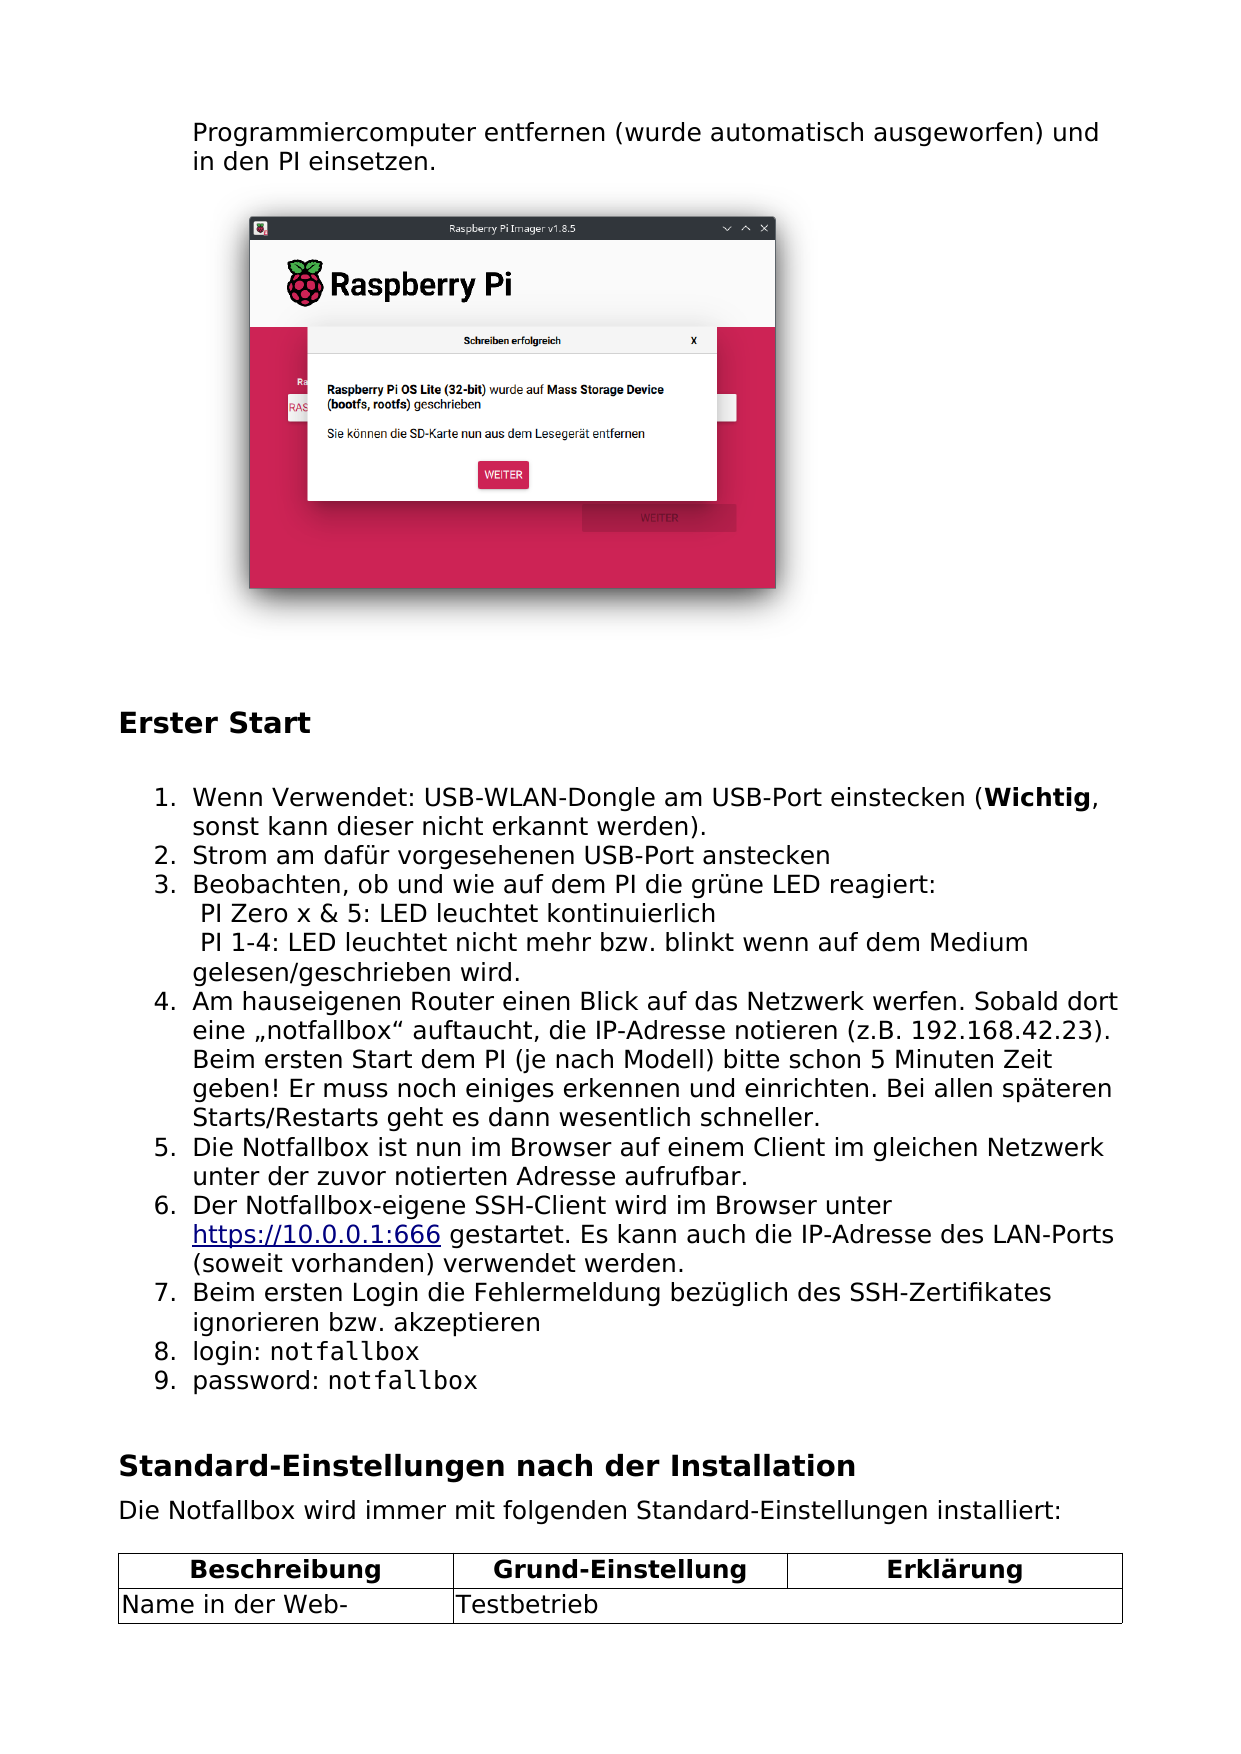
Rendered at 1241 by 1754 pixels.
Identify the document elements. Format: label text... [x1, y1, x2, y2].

list login: notfallbox [177, 1337, 1122, 1366]
table_header Beschreibung [119, 1554, 453, 1588]
list Der Notfallbox-eigene SSH-Client wird im Browser unter https://10.0.0.1:666 gestartet. Es kann auch die IP-Adresse des LAN-Ports (soweit vorhanden) verwendet werden. [177, 1191, 1122, 1278]
list Die Notfallbox ist nun im Browser auf einem Client im gleichen Netzwerk unter der zuvor notierten Adresse aufrufbar. [177, 1133, 1122, 1191]
subtitle Erster Start [118, 707, 1122, 741]
list Am hauseigenen Router einen Blick auf das Netzwerk werfen. Sobald dort eine „notfallbox“ auftaucht, die IP-Adresse notieren (z.B. 192.168.42.23). Beim ersten Start dem PI (je nach Modell) bitte schon 5 Minuten Zeit geben! Er muss noch einiges erkennen und einrichten. Bei allen späteren Starts/Restarts geht es dann wesentlich schneller. [177, 987, 1122, 1133]
list password: notfallbox [177, 1366, 1122, 1395]
list Beobachten, ob und wie auf dem PI die grüne LED reagiert: PI Zero x & 5: LED leuchtet kontinuierlich PI 1-4: LED leuchtet nicht mehr bzw. blinkt wenn auf dem Medium gelesen/geschrieben wird. [177, 870, 1122, 987]
table_header Erklärung [788, 1554, 1122, 1588]
text Die Notfallbox wird immer mit folgenden Standard-Einstellungen installiert: [118, 1496, 1122, 1525]
table_header Grund-Einstellung [454, 1554, 787, 1588]
picture [200, 176, 825, 647]
list Programmiercomputer entfernen (wurde automatisch ausgeworfen) und in den PI einsetzen. [177, 118, 1122, 652]
table_cell Testbetrieb [454, 1589, 1122, 1623]
list Wenn Verwendet: USB-WLAN-Dongle am USB-Port einstecken (Wichtig, sonst kann dieser nicht erkannt werden). [177, 783, 1122, 841]
table_cell Name in der Web- [119, 1589, 453, 1623]
subtitle Standard-Einstellungen nach der Installation [118, 1450, 1122, 1484]
list Beim ersten Login die Fehlermeldung bezüglich des SSH-Zertifikates ignorieren bzw. akzeptieren [177, 1278, 1122, 1337]
list Strom am dafür vorgesehenen USB-Port anstecken [177, 841, 1122, 870]
